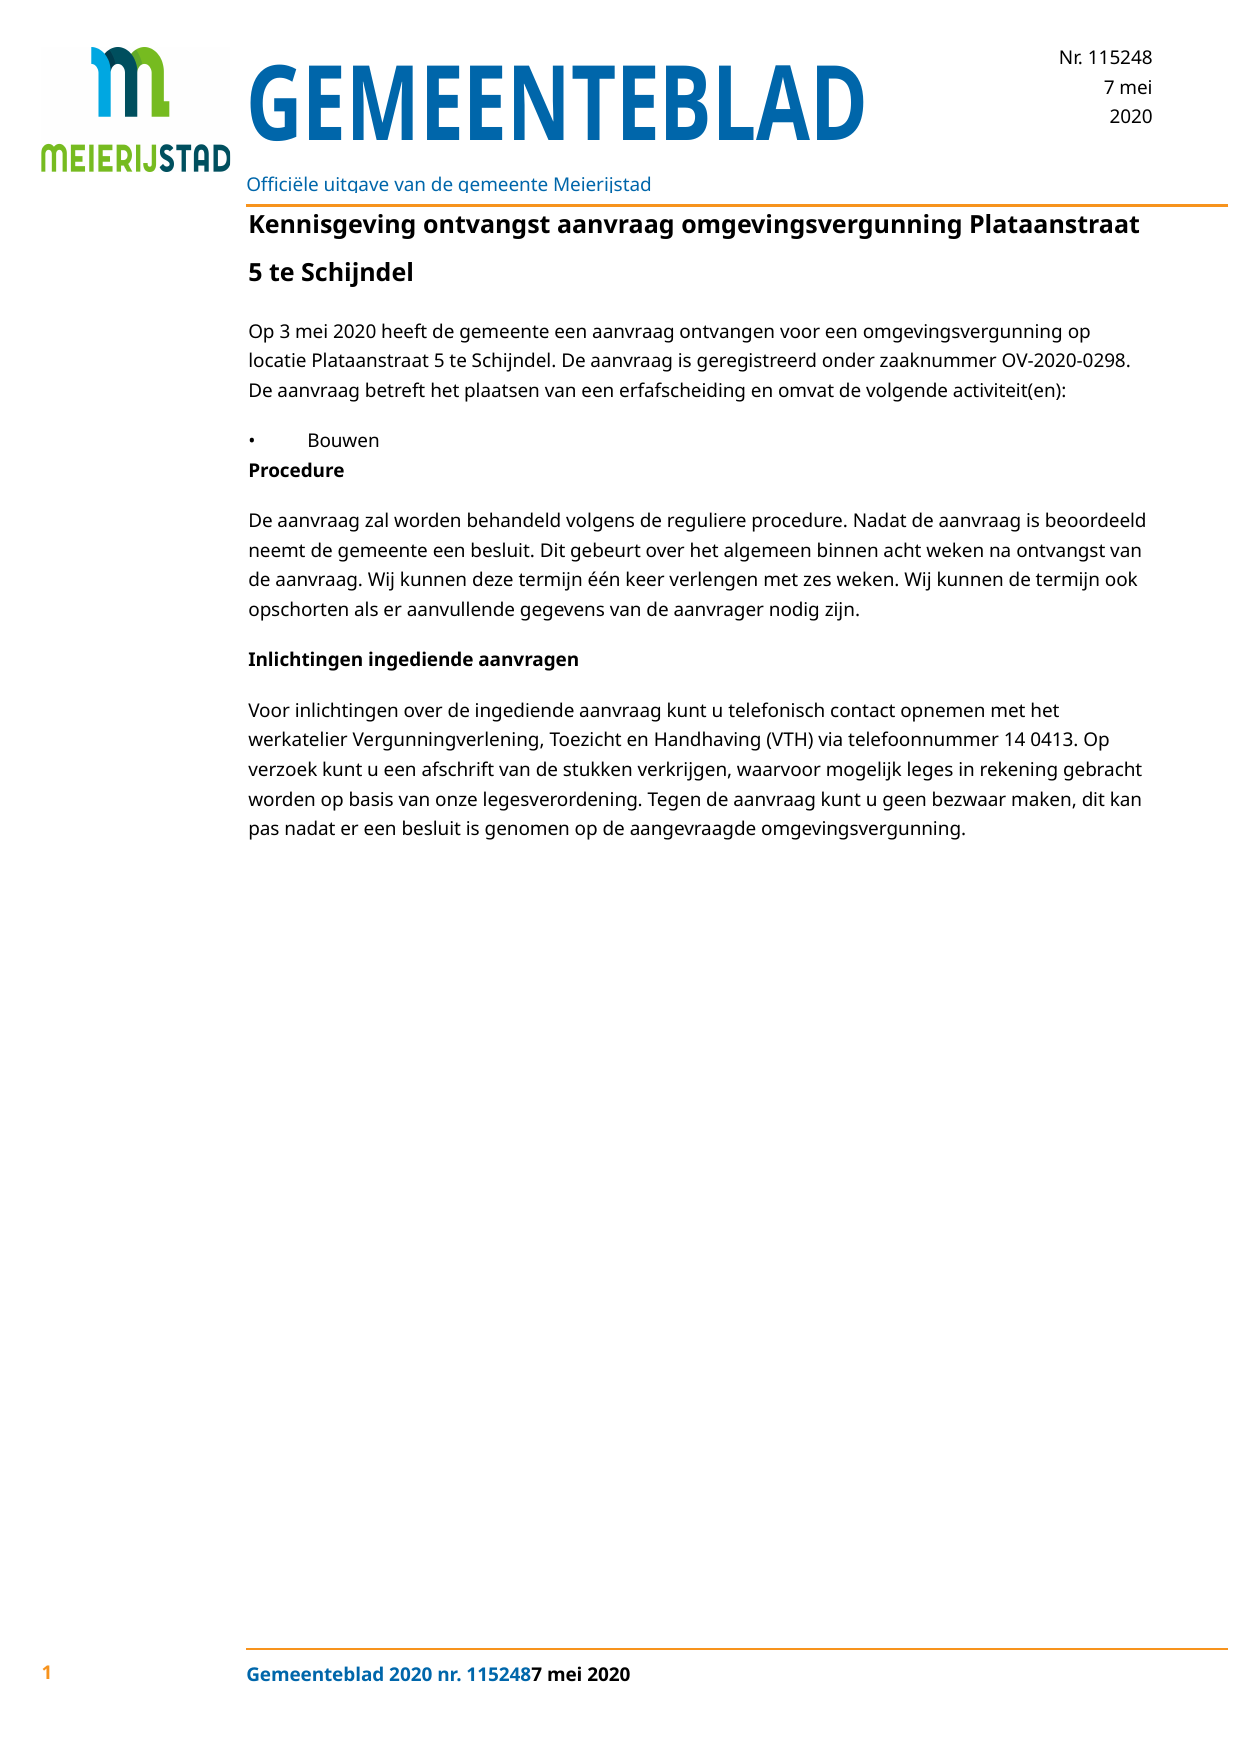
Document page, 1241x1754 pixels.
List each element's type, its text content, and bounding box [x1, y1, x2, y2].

text Kennisgeving ontvangst aanvraag omgevingsvergunning Plataanstraat 5 te Schijndel [248, 207, 1152, 288]
text Voor inlichtingen over de ingediende aanvraag kunt u telefonisch contact opnemen met het werkatelier Vergunningverlening, Toezicht en Handhaving (VTH) via telefoonnummer 14 0413. Op verzoek kunt u een afschrift van de stukken verkrijgen, waarvoor mogelijk leges in rekening gebracht worden op basis van onze legesverordening. Tegen de aanvraag kunt u geen bezwaar maken, dit kan pas nadat er een besluit is genomen op de aangevraagde omgevingsvergunning. [248, 697, 1152, 841]
text De aanvraag zal worden behandeld volgens de reguliere procedure. Nadat de aanvraag is beoordeeld neemt de gemeente een besluit. Dit gebeurt over het algemeen binnen acht weken na ontvangst van de aanvraag. Wij kunnen deze termijn één keer verlengen met zes weken. Wij kunnen de termijn ook opschorten als er aanvullende gegevens van de aanvrager nodig zijn. [248, 507, 1152, 622]
list Bouwen [248, 427, 1152, 453]
picture [41, 47, 231, 172]
text Procedure [248, 457, 1152, 483]
text Inlichtingen ingediende aanvragen [248, 647, 1152, 672]
text Op 3 mei 2020 heeft de gemeente een aanvraag ontvangen voor een omgevingsvergunning op locatie Plataanstraat 5 te Schijndel. De aanvraag is geregistreerd onder zaaknummer OV-2020-0298. De aanvraag betreft het plaatsen van een erfafscheiding en omvat de volgende activiteit(en): [248, 318, 1152, 403]
